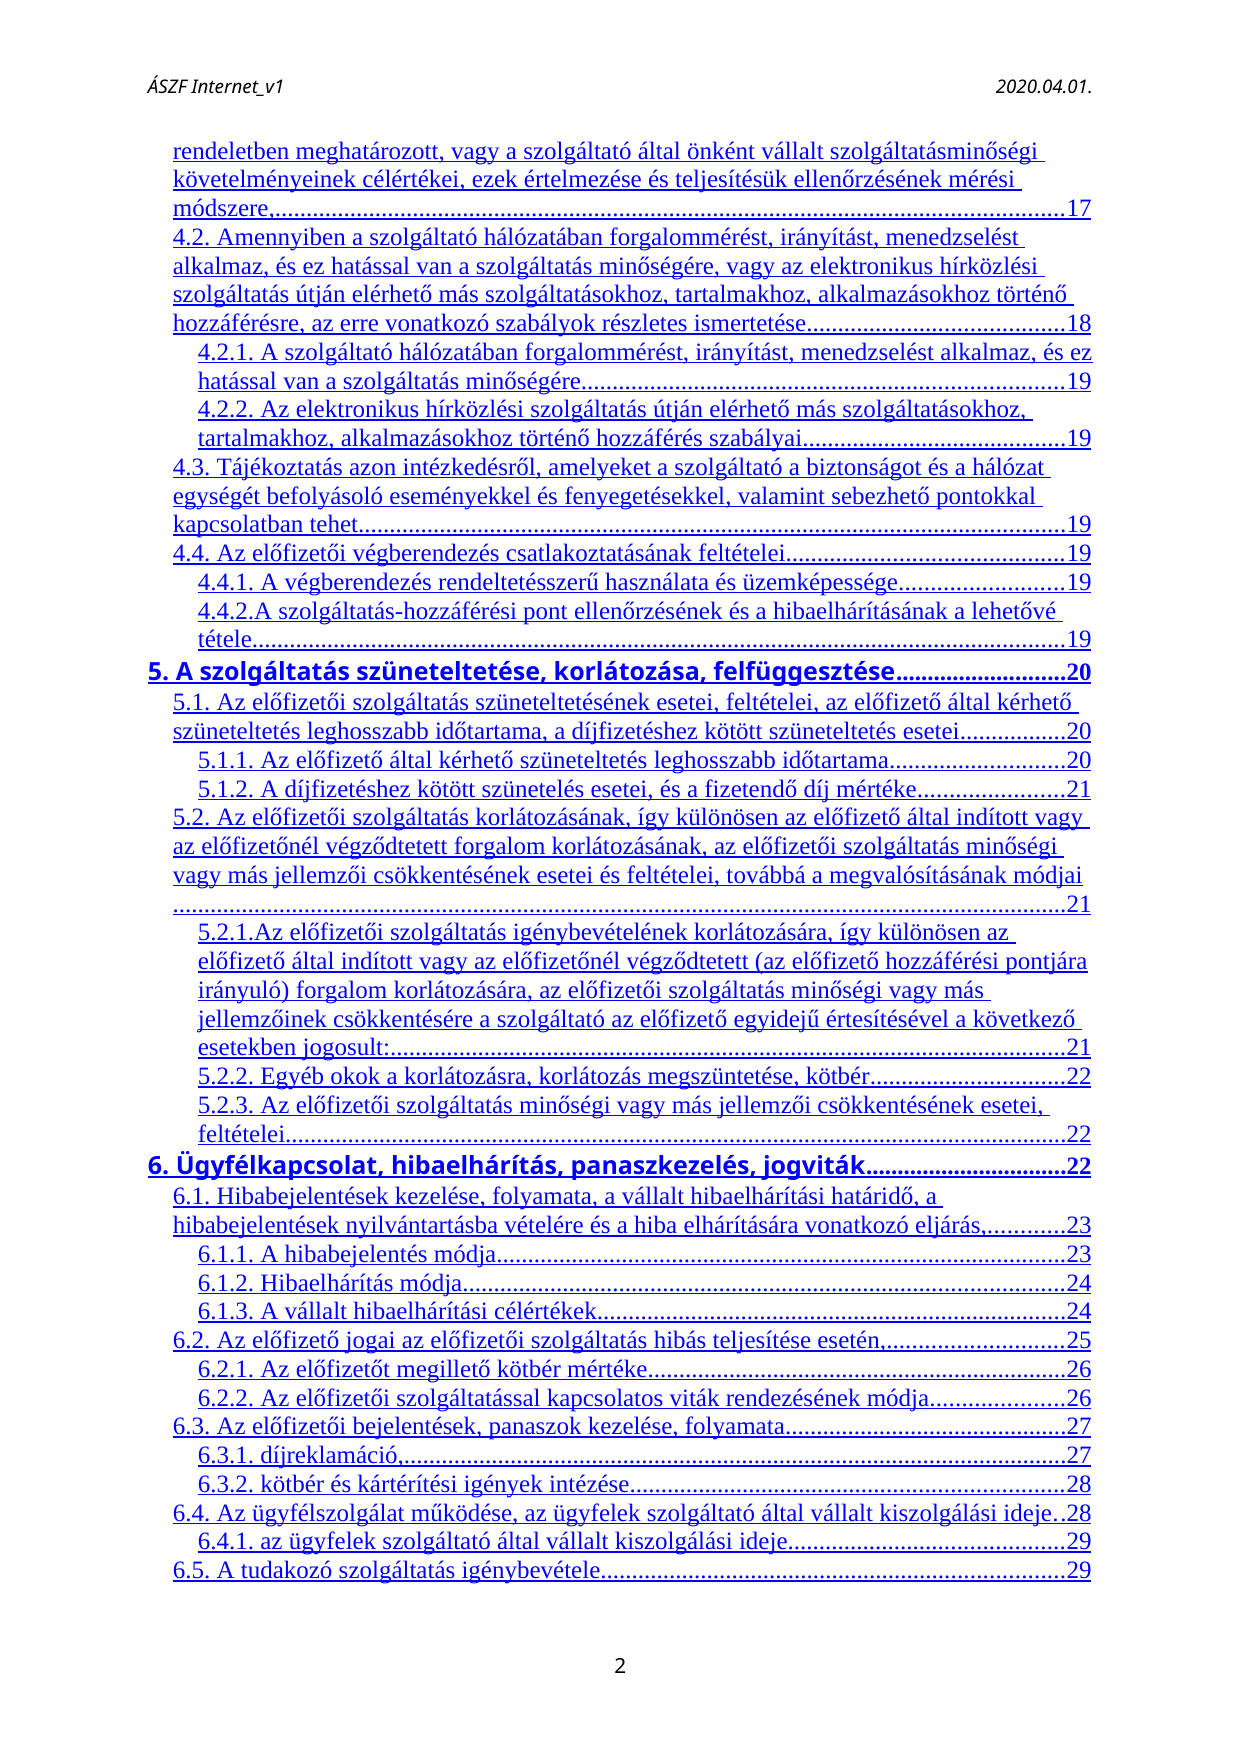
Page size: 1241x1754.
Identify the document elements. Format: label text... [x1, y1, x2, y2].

text 5. A szolgáltatás szüneteltetése, korlátozása, felfüggesztése 20 [148, 653, 1092, 687]
text 5.2. Az előfizetői szolgáltatás korlátozásának, így különösen az előfizető által indított vagy az előfizetőnél végződtetett forgalom korlátozásának, az előfizetői szolgáltatás minőségi vagy más jellemzői csökkentésének esetei és feltételei, továbbá a megvalósításának módjai 21 [173, 802, 1092, 917]
text 6.2. Az előfizető jogai az előfizetői szolgáltatás hibás teljesítése esetén, 25 [173, 1325, 1092, 1354]
text 5.1.2. A díjfizetéshez kötött szünetelés esetei, és a fizetendő díj mértéke 21 [198, 774, 1092, 802]
text 4.2. Amennyiben a szolgáltató hálózatában forgalommérést, irányítást, menedzselést alkalmaz, és ez hatással van a szolgáltatás minőségére, vagy az elektronikus hírközlési szolgáltatás útján elérhető más szolgáltatásokhoz, tartalmakhoz, alkalmazásokhoz történő hozzáférésre, az erre vonatkozó szabályok részletes ismertetése 18 [173, 222, 1092, 337]
text 4.4.1. A végberendezés rendeltetésszerű használata és üzemképessége 19 [198, 567, 1092, 596]
text 6.1.2. Hibaelhárítás módja 24 [198, 1268, 1092, 1296]
text 4.4.2.A szolgáltatás-hozzáférési pont ellenőrzésének és a hibaelhárításának a lehetővé tétele 19 [198, 596, 1092, 653]
text 4.4. Az előfizetői végberendezés csatlakoztatásának feltételei 19 [173, 538, 1092, 567]
text 6.3.1. díjreklamáció, 27 [198, 1440, 1092, 1469]
text 4.1. Az előfizetői szolgáltatás az elektronikus hírközlési szolgáltatás minőségének az előfizetők és felhasználók védelmével összefüggő követelményeiről szóló NMHH rendeletben meghatározott, vagy a szolgáltató által önként vállalt szolgáltatásminőségi követelményeinek célértékei, ezek értelmezése és teljesítésük ellenőrzésének mérési módszere, 17 [173, 136, 1092, 222]
text 6.1. Hibabejelentések kezelése, folyamata, a vállalt hibaelhárítási határidő, a hibabejelentések nyilvántartásba vételére és a hiba elhárítására vonatkozó eljárás, 23 [173, 1181, 1092, 1239]
text 6.2.1. Az előfizetőt megillető kötbér mértéke 26 [198, 1354, 1092, 1383]
text 5.1. Az előfizetői szolgáltatás szüneteltetésének esetei, feltételei, az előfizető által kérhető szüneteltetés leghosszabb időtartama, a díjfizetéshez kötött szüneteltetés esetei 20 [173, 687, 1092, 745]
text 4.2.2. Az elektronikus hírközlési szolgáltatás útján elérhető más szolgáltatásokhoz, tartalmakhoz, alkalmazásokhoz történő hozzáférés szabályai 19 [198, 394, 1092, 452]
text 6. Ügyfélkapcsolat, hibaelhárítás, panaszkezelés, jogviták 22 [148, 1147, 1092, 1181]
text 6.5. A tudakozó szolgáltatás igénybevétele 29 [173, 1555, 1092, 1584]
text 5.2.1.Az előfizetői szolgáltatás igénybevételének korlátozására, így különösen az előfizető által indított vagy az előfizetőnél végződtetett (az előfizető hozzáférési pontjára irányuló) forgalom korlátozására, az előfizetői szolgáltatás minőségi vagy más jellemzőinek csökkentésére a szolgáltató az előfizető egyidejű értesítésével a következő esetekben jogosult: 21 [198, 917, 1092, 1061]
text 6.1.3. A vállalt hibaelhárítási célértékek 24 [198, 1296, 1092, 1325]
text 6.4.1. az ügyfelek szolgáltató által vállalt kiszolgálási ideje 29 [198, 1526, 1092, 1555]
text 5.1.1. Az előfizető által kérhető szüneteltetés leghosszabb időtartama 20 [198, 745, 1092, 774]
text 4.2.1. A szolgáltató hálózatában forgalommérést, irányítást, menedzselést alkalmaz, és ez hatással van a szolgáltatás minőségére 19 [198, 363, 1092, 394]
text 4.3. Tájékoztatás azon intézkedésről, amelyeket a szolgáltató a biztonságot és a hálózat egységét befolyásoló eseményekkel és fenyegetésekkel, valamint sebezhető pontokkal kapcsolatban tehet 19 [173, 452, 1092, 538]
text 5.2.3. Az előfizetői szolgáltatás minőségi vagy más jellemzői csökkentésének esetei, feltételei 22 [198, 1090, 1092, 1147]
text 6.4. Az ügyfélszolgálat működése, az ügyfelek szolgáltató által vállalt kiszolgálási ideje 28 [173, 1498, 1092, 1526]
text 4.2.1. A szolgáltató hálózatában forgalommérést, irányítást, menedzselést alkalmaz, és ez hatással van a szolgáltatás minőségére 19 [198, 337, 1092, 362]
text 5.2.2. Egyéb okok a korlátozásra, korlátozás megszüntetése, kötbér 22 [198, 1061, 1092, 1090]
text 6.3. Az előfizetői bejelentések, panaszok kezelése, folyamata 27 [173, 1411, 1092, 1440]
text 6.2.2. Az előfizetői szolgáltatással kapcsolatos viták rendezésének módja 26 [198, 1383, 1092, 1411]
text 6.1.1. A hibabejelentés módja 23 [198, 1239, 1092, 1268]
text 6.3.2. kötbér és kártérítési igények intézése 28 [198, 1469, 1092, 1498]
